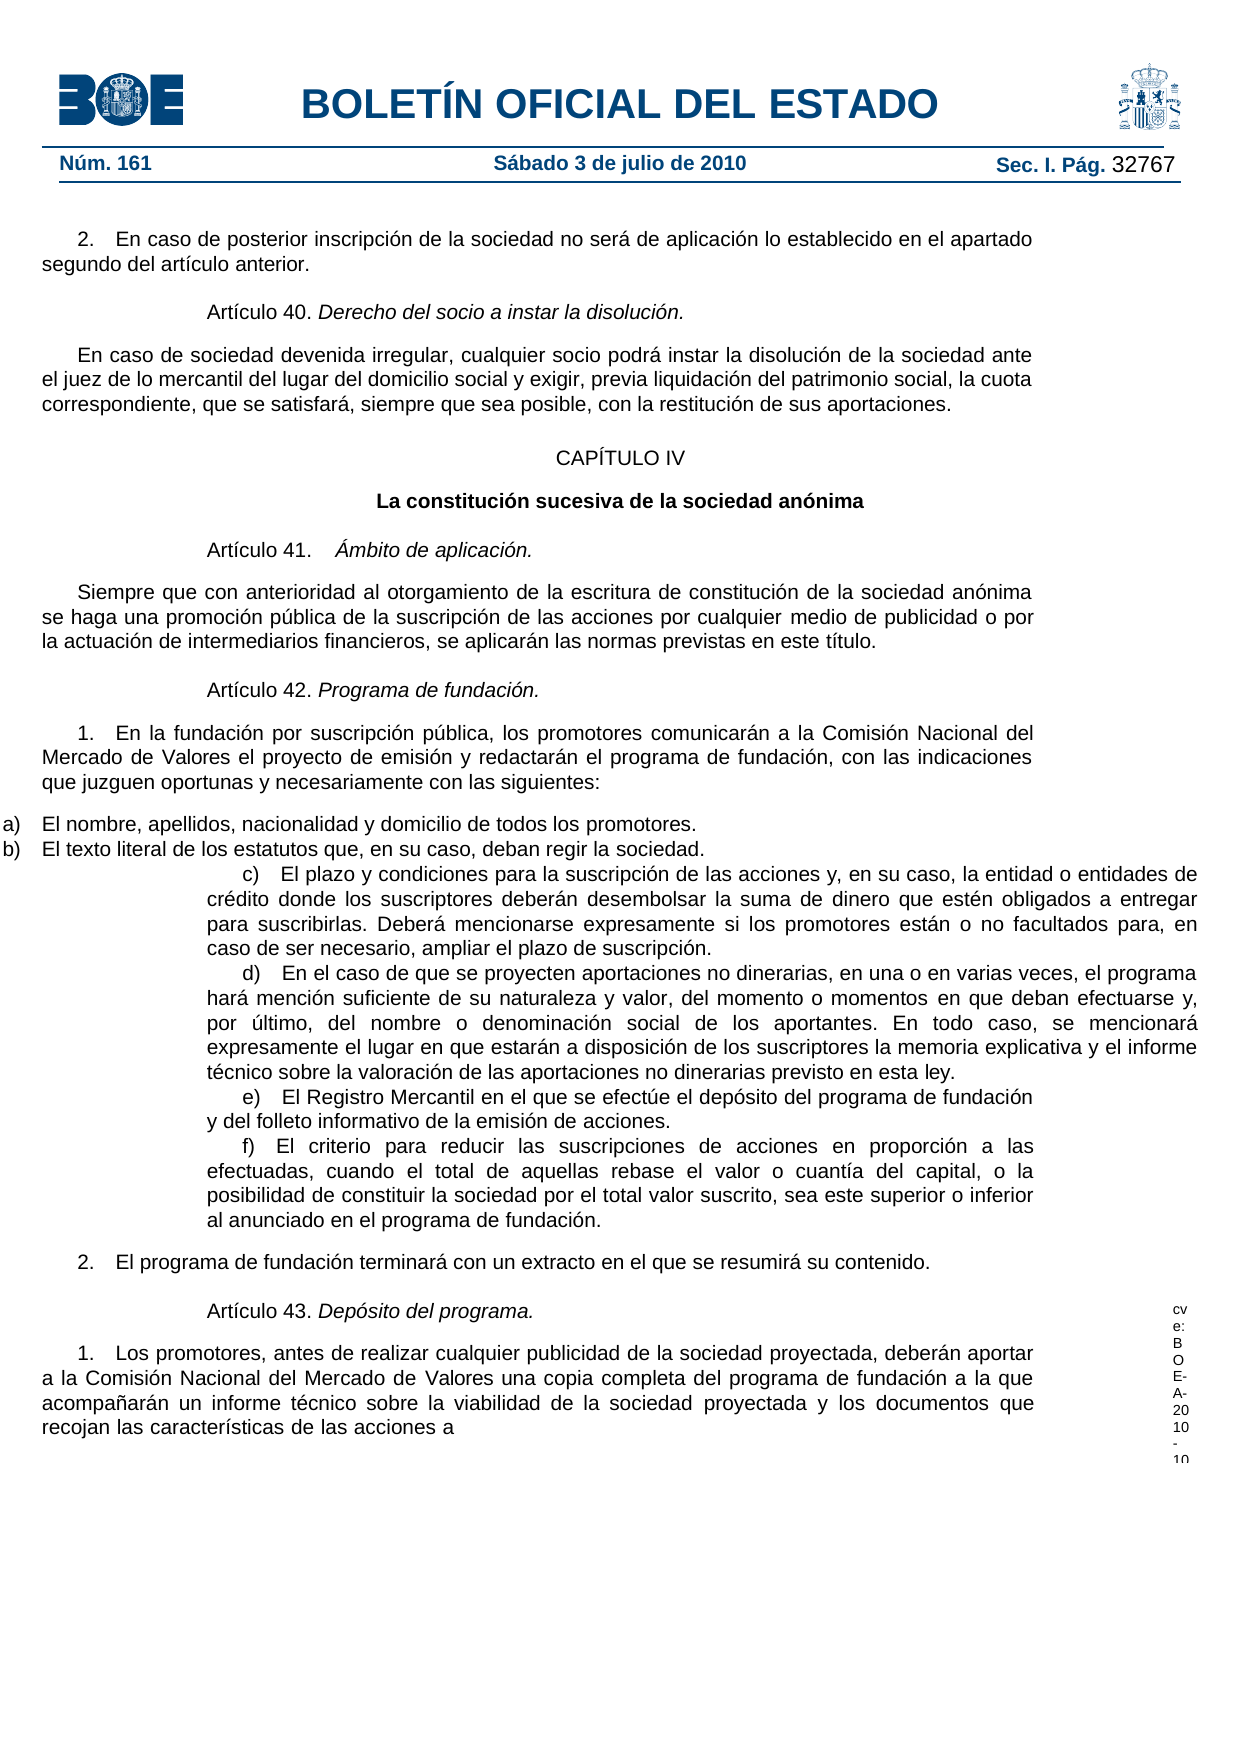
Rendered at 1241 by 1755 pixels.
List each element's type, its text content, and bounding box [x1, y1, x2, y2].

text Artículo 42. Programa de fundación. [207, 678, 1199, 702]
subtitle La constitución sucesiva de la sociedad anónima [42, 489, 1199, 513]
list El nombre, apellidos, nacionalidad y domicilio de todos los promotores. [2, 812, 1199, 836]
text Artículo 40. Derecho del socio a instar la disolución. [207, 300, 1199, 324]
list El texto literal de los estatutos que, en su caso, deban regir la sociedad. [2, 837, 1199, 861]
list Los promotores, antes de realizar cualquier publicidad de la sociedad proyectada, deberán aportar a la Comisión Nacional del Mercado de Valores una copia completa del programa de fundación a la que acompañarán un informe técnico sobre la viabilidad de la sociedad proyectada y los documentos que recojan las características de las acciones a [42, 1341, 1034, 1439]
list En el caso de que se proyecten aportaciones no dinerarias, en una o en varias veces, el programa hará mención suficiente de su naturaleza y valor, del momento o momentos en que deban efectuarse y, por último, del nombre o denominación social de los aportantes. En todo caso, se mencionará expresamente el lugar en que estarán a disposición de los suscriptores la memoria explicativa y el informe técnico sobre la valoración de las aportaciones no dinerarias previsto en esta ley. [207, 961, 1199, 1083]
list El programa de fundación terminará con un extracto en el que se resumirá su contenido. [42, 1250, 1034, 1274]
text Artículo 43. Depósito del programa. [207, 1298, 1199, 1462]
text Artículo 41. Ámbito de aplicación. [207, 537, 1199, 561]
list En la fundación por suscripción pública, los promotores comunicarán a la Comisión Nacional del Mercado de Valores el proyecto de emisión y redactarán el programa de fundación, con las indicaciones que juzguen oportunas y necesariamente con las siguientes: [42, 721, 1034, 794]
text CAPÍTULO IV [42, 446, 1199, 470]
text En caso de sociedad devenida irregular, cualquier socio podrá instar la disolución de la sociedad ante el juez de lo mercantil del lugar del domicilio social y exigir, previa liquidación del patrimonio social, la cuota correspondiente, que se satisfará, siempre que sea posible, con la restitución de sus aportaciones. [42, 342, 1034, 416]
list El criterio para reducir las suscripciones de acciones en proporción a las efectuadas, cuando el total de aquellas rebase el valor o cuantía del capital, o la posibilidad de constituir la sociedad por el total valor suscrito, sea este superior o inferior al anunciado en el programa de fundación. [207, 1134, 1034, 1232]
list En caso de posterior inscripción de la sociedad no será de aplicación lo establecido en el apartado segundo del artículo anterior. [42, 227, 1034, 275]
text cve: BOE-A-2010-10544 [1173, 1301, 1191, 1462]
list El Registro Mercantil en el que se efectúe el depósito del programa de fundación y del folleto informativo de la emisión de acciones. [207, 1084, 1034, 1133]
text Siempre que con anterioridad al otorgamiento de la escritura de constitución de la sociedad anónima se haga una promoción pública de la suscripción de las acciones por cualquier medio de publicidad o por la actuación de intermediarios financieros, se aplicarán las normas previstas en este título. [42, 580, 1034, 653]
list El plazo y condiciones para la suscripción de las acciones y, en su caso, la entidad o entidades de crédito donde los suscriptores deberán desembolsar la suma de dinero que estén obligados a entregar para suscribirlas. Deberá mencionarse expresamente si los promotores están o no facultados para, en caso de ser necesario, ampliar el plazo de suscripción. [207, 862, 1199, 960]
